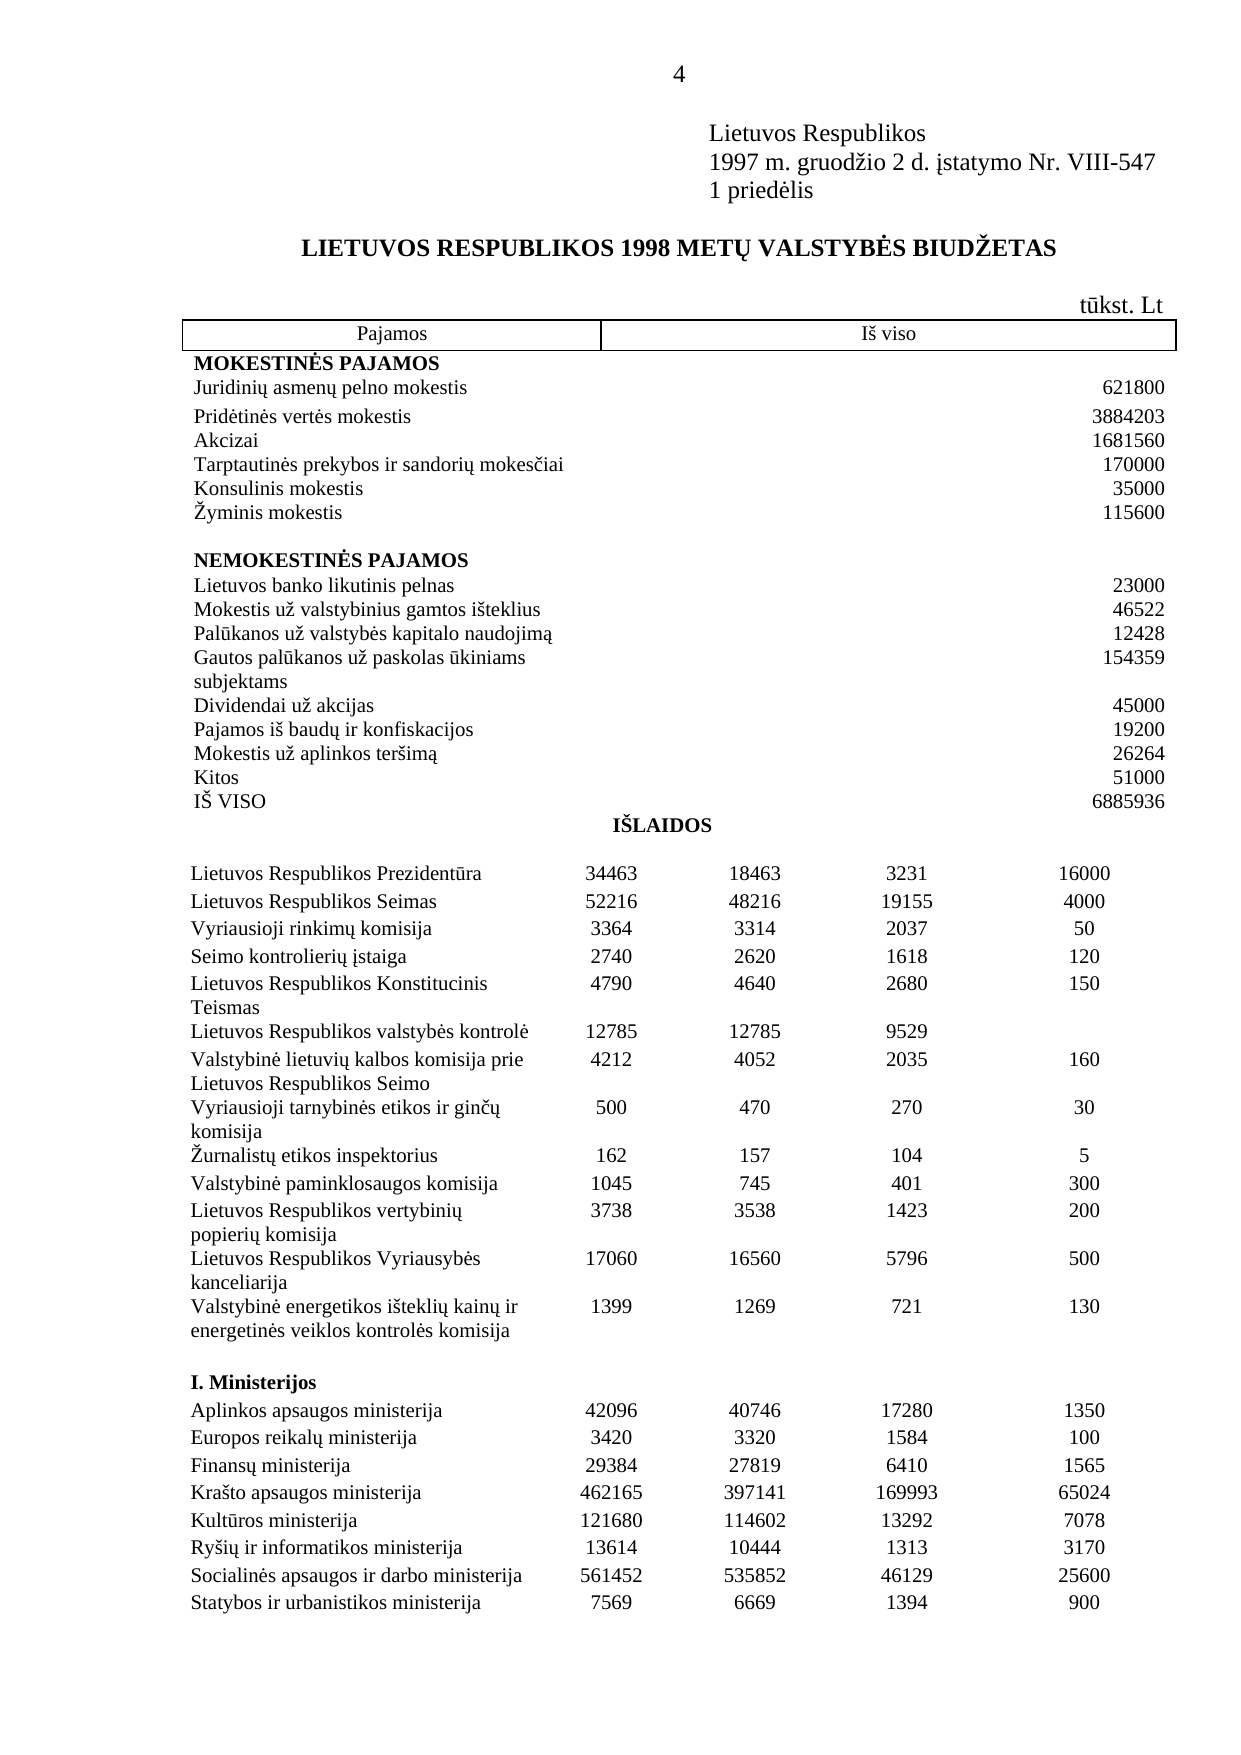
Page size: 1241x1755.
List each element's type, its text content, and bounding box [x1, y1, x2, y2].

table_cell NEMOKESTINĖS PAJAMOS [183, 549, 601, 572]
table_cell 25600 [987, 1563, 1181, 1590]
table_cell 3364 [539, 916, 683, 944]
table_cell [183, 1171, 187, 1198]
table_cell 7078 [987, 1508, 1181, 1535]
table_cell 1584 [826, 1425, 987, 1452]
table_cell 121680 [539, 1508, 683, 1535]
table_cell 300 [987, 1171, 1181, 1198]
table_cell 3320 [683, 1425, 826, 1452]
table_cell Tarptautinės prekybos ir sandorių mokesčiai [183, 452, 601, 476]
table_cell [183, 1198, 187, 1246]
table_cell [826, 1343, 987, 1370]
table_cell [183, 1370, 187, 1397]
table_cell 500 [987, 1246, 1181, 1294]
table_cell 169993 [826, 1480, 987, 1507]
table_cell 745 [683, 1171, 826, 1198]
table_cell [183, 971, 187, 1019]
table_cell Pridėtinės vertės mokestis [183, 404, 601, 428]
table_cell [183, 1535, 187, 1562]
table_cell Akcizai [183, 428, 601, 452]
table_cell 170000 [601, 452, 1176, 476]
table_cell 46522 [601, 597, 1176, 621]
table_cell 3231 [826, 861, 987, 889]
table_cell Ryšių ir informatikos ministerija [187, 1535, 539, 1562]
table_cell 114602 [683, 1508, 826, 1535]
table_cell 157 [683, 1143, 826, 1171]
table_cell [1176, 500, 1181, 524]
table_cell 5 [987, 1143, 1181, 1171]
table_cell [183, 1095, 187, 1143]
table_cell 160 [987, 1047, 1181, 1095]
table_cell [183, 1343, 187, 1370]
table_cell Pajamos iš baudų ir konfiskacijos [183, 717, 601, 741]
table_cell 150 [987, 971, 1181, 1019]
table_cell 7569 [539, 1590, 683, 1617]
text Lietuvos Respublikos [177, 118, 1181, 147]
table_cell Seimo kontrolierių įstaiga [187, 944, 539, 971]
table_cell [987, 1370, 1181, 1397]
table_cell [683, 1370, 826, 1397]
table_cell [1176, 524, 1181, 548]
table_cell 154359 [601, 645, 1176, 693]
table_cell Europos reikalų ministerija [187, 1425, 539, 1452]
table_cell 40746 [683, 1398, 826, 1425]
table_cell [1176, 717, 1181, 741]
table_cell 2680 [826, 971, 987, 1019]
table_cell 18463 [683, 861, 826, 889]
table_cell IŠLAIDOS [601, 813, 1176, 861]
table_cell 2740 [539, 944, 683, 971]
table_cell [539, 1370, 683, 1397]
table_cell 104 [826, 1143, 987, 1171]
table_cell 115600 [601, 500, 1176, 524]
table_cell 6669 [683, 1590, 826, 1617]
table_cell 30 [987, 1095, 1181, 1143]
table_cell MOKESTINĖS PAJAMOS [183, 351, 601, 375]
table_cell 5796 [826, 1246, 987, 1294]
table_cell 10444 [683, 1535, 826, 1562]
table_cell 29384 [539, 1453, 683, 1480]
table_cell 4212 [539, 1047, 683, 1095]
table_cell Finansų ministerija [187, 1453, 539, 1480]
table_cell [1176, 741, 1181, 765]
table_cell 35000 [601, 476, 1176, 500]
table_cell [1176, 573, 1181, 597]
text 1997 m. gruodžio 2 d. įstatymo Nr. VIII-547 [177, 147, 1181, 176]
table_cell 12785 [683, 1019, 826, 1047]
table_cell [1176, 476, 1181, 500]
text 1 priedėlis [177, 176, 1181, 204]
text tūkst. Lt [177, 291, 1163, 319]
table_cell Vyriausioji rinkimų komisija [187, 916, 539, 944]
table_cell [183, 916, 187, 944]
table_cell Statybos ir urbanistikos ministerija [187, 1590, 539, 1617]
table_cell [183, 813, 601, 861]
table_cell Valstybinė paminklosaugos komisija [187, 1171, 539, 1198]
table_cell 4000 [987, 889, 1181, 916]
table_cell Lietuvos Respublikos Seimas [187, 889, 539, 916]
table_cell 1618 [826, 944, 987, 971]
table_cell 3314 [683, 916, 826, 944]
table_cell 3738 [539, 1198, 683, 1246]
table_cell [987, 1343, 1181, 1370]
table_cell [683, 1343, 826, 1370]
table_cell [183, 1563, 187, 1590]
table_cell [601, 351, 1176, 375]
table_cell 34463 [539, 861, 683, 889]
table_cell 470 [683, 1095, 826, 1143]
table_cell 16560 [683, 1246, 826, 1294]
table_cell 462165 [539, 1480, 683, 1507]
table_cell 3420 [539, 1425, 683, 1452]
table_cell 1681560 [601, 428, 1176, 452]
table_cell Valstybinė lietuvių kalbos komisija prie Lietuvos Respublikos Seimo [187, 1047, 539, 1095]
table_cell Žyminis mokestis [183, 500, 601, 524]
table_cell 12428 [601, 621, 1176, 645]
table_cell Mokestis už aplinkos teršimą [183, 741, 601, 765]
table_cell Lietuvos Respublikos Vyriausybės kanceliarija [187, 1246, 539, 1294]
table_cell 500 [539, 1095, 683, 1143]
table_header [1177, 319, 1181, 350]
table_cell IŠ VISO [183, 789, 601, 813]
text LIETUVOS RESPUBLIKOS 1998 METŲ VALSTYBĖS BIUDŽETAS [177, 233, 1181, 262]
table_cell 2035 [826, 1047, 987, 1095]
table_cell Lietuvos Respublikos Konstitucinis Teismas [187, 971, 539, 1019]
table_cell [1176, 452, 1181, 476]
table_cell [1176, 428, 1181, 452]
table_cell [183, 1590, 187, 1617]
table_cell Lietuvos Respublikos vertybinių popierių komisija [187, 1198, 539, 1246]
table_cell Krašto apsaugos ministerija [187, 1480, 539, 1507]
table_cell 48216 [683, 889, 826, 916]
table_cell 26264 [601, 741, 1176, 765]
table_cell 270 [826, 1095, 987, 1143]
table_cell 1269 [683, 1294, 826, 1342]
table_cell [1176, 765, 1181, 789]
table_cell Mokestis už valstybinius gamtos išteklius [183, 597, 601, 621]
table_cell 17280 [826, 1398, 987, 1425]
table_cell 19200 [601, 717, 1176, 741]
table_cell Lietuvos Respublikos Prezidentūra [187, 861, 539, 889]
table_cell 561452 [539, 1563, 683, 1590]
table_cell 535852 [683, 1563, 826, 1590]
table_cell 721 [826, 1294, 987, 1342]
table_cell [1176, 693, 1181, 717]
table_cell [183, 1453, 187, 1480]
table_cell 19155 [826, 889, 987, 916]
table_cell 900 [987, 1590, 1181, 1617]
table_cell 13292 [826, 1508, 987, 1535]
table_cell Juridinių asmenų pelno mokestis [183, 375, 601, 404]
table_cell 45000 [601, 693, 1176, 717]
table_cell 27819 [683, 1453, 826, 1480]
table_cell [601, 524, 1176, 548]
table_cell [183, 1398, 187, 1425]
table_cell 162 [539, 1143, 683, 1171]
table_cell Lietuvos banko likutinis pelnas [183, 573, 601, 597]
table_cell [987, 1019, 1181, 1047]
table_cell 2620 [683, 944, 826, 971]
table_cell [183, 1143, 187, 1171]
table_cell 200 [987, 1198, 1181, 1246]
table_cell 130 [987, 1294, 1181, 1342]
table_cell 51000 [601, 765, 1176, 789]
table_cell I. Ministerijos [187, 1370, 539, 1397]
table_cell 6885936 [601, 789, 1176, 813]
table_cell [1176, 375, 1181, 404]
table_cell 1045 [539, 1171, 683, 1198]
table_cell 46129 [826, 1563, 987, 1590]
table_cell [1176, 404, 1181, 428]
table_cell [539, 1343, 683, 1370]
table_cell Konsulinis mokestis [183, 476, 601, 500]
table_cell 12785 [539, 1019, 683, 1047]
table_cell [183, 1508, 187, 1535]
table_cell [1176, 813, 1181, 861]
table_cell [183, 889, 187, 916]
table_cell [1176, 549, 1181, 572]
table_cell [601, 549, 1176, 572]
table_cell Palūkanos už valstybės kapitalo naudojimą [183, 621, 601, 645]
table_cell [1176, 350, 1181, 375]
table_cell 3538 [683, 1198, 826, 1246]
table_cell [1176, 789, 1181, 813]
table_header Pajamos [183, 321, 600, 350]
table_cell 65024 [987, 1480, 1181, 1507]
table_cell 100 [987, 1425, 1181, 1452]
table_cell 42096 [539, 1398, 683, 1425]
table_cell 13614 [539, 1535, 683, 1562]
table_cell 1350 [987, 1398, 1181, 1425]
table_cell [826, 1370, 987, 1397]
table_cell 4640 [683, 971, 826, 1019]
table_cell [1176, 621, 1181, 645]
table_cell 621800 [601, 375, 1176, 404]
table_cell 401 [826, 1171, 987, 1198]
table_cell Vyriausioji tarnybinės etikos ir ginčų komisija [187, 1095, 539, 1143]
table_cell 1399 [539, 1294, 683, 1342]
table_cell 1394 [826, 1590, 987, 1617]
table_cell 4790 [539, 971, 683, 1019]
table_cell 1565 [987, 1453, 1181, 1480]
table_cell 52216 [539, 889, 683, 916]
table_cell 4052 [683, 1047, 826, 1095]
table_cell 50 [987, 916, 1181, 944]
table_cell 3170 [987, 1535, 1181, 1562]
table_cell [183, 1425, 187, 1452]
table_cell [183, 1480, 187, 1507]
table_cell 9529 [826, 1019, 987, 1047]
table_cell [183, 1047, 187, 1095]
table_cell 120 [987, 944, 1181, 971]
table_cell 397141 [683, 1480, 826, 1507]
table_cell Aplinkos apsaugos ministerija [187, 1398, 539, 1425]
table_cell Kultūros ministerija [187, 1508, 539, 1535]
table_cell 17060 [539, 1246, 683, 1294]
table_cell 3884203 [601, 404, 1176, 428]
table_cell Gautos palūkanos už paskolas ūkiniams subjektams [183, 645, 601, 693]
table_cell [183, 1019, 187, 1047]
table_cell [183, 1246, 187, 1294]
table_cell 1313 [826, 1535, 987, 1562]
table_header Iš viso [602, 321, 1175, 350]
table_cell Dividendai už akcijas [183, 693, 601, 717]
table_cell Lietuvos Respublikos valstybės kontrolė [187, 1019, 539, 1047]
table_cell Valstybinė energetikos išteklių kainų ir energetinės veiklos kontrolės komisija [187, 1294, 539, 1342]
table_cell [183, 944, 187, 971]
table_cell 1423 [826, 1198, 987, 1246]
table_cell 16000 [987, 861, 1181, 889]
table_cell 23000 [601, 573, 1176, 597]
table_cell 2037 [826, 916, 987, 944]
table_cell 6410 [826, 1453, 987, 1480]
table_cell [1176, 645, 1181, 693]
table_cell Žurnalistų etikos inspektorius [187, 1143, 539, 1171]
table_cell [183, 524, 601, 548]
table_cell Kitos [183, 765, 601, 789]
table_cell Socialinės apsaugos ir darbo ministerija [187, 1563, 539, 1590]
table_cell [1176, 597, 1181, 621]
table_cell [183, 1294, 187, 1342]
table_cell [187, 1343, 539, 1370]
table_cell [183, 861, 187, 889]
